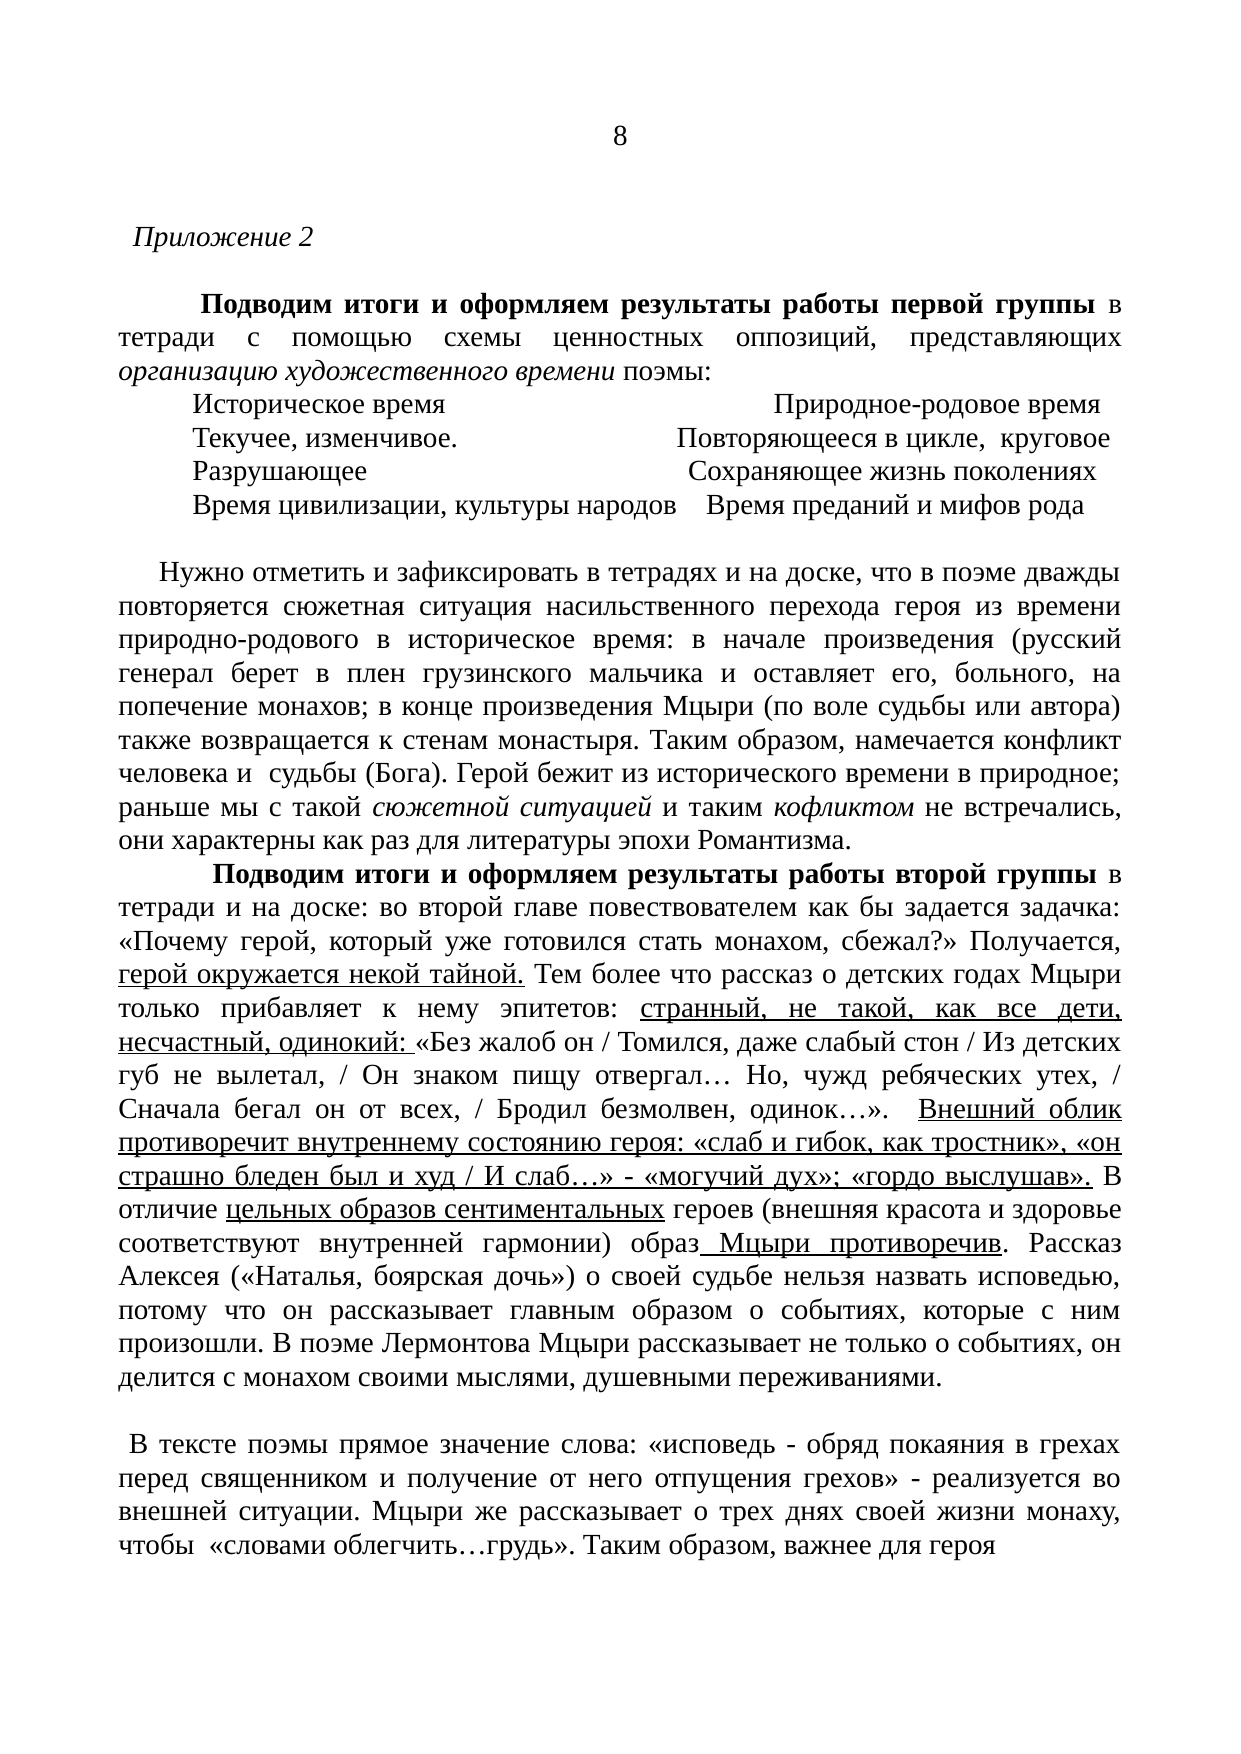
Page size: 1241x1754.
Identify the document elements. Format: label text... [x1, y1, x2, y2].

text Подводим итоги и оформляем результаты работы второй группы в тетради и на доске: во второй главе повествователем как бы задается задачка: «Почему герой, который уже готовился стать монахом, сбежал?» Получается, герой окружается некой тайной. Тем более что рассказ о детских годах Мцыри только прибавляет к нему эпитетов: странный, не такой, как все дети, несчастный, одинокий: «Без жалоб он / Томился, даже слабый стон / Из детских губ не вылетал, / Он знаком пищу отвергал… Но, чужд ребяческих утех, / Сначала бегал он от всех, / Бродил безмолвен, одинок…». Внешний облик противоречит внутреннему состоянию героя: «слаб и гибок, как тростник», «он [118, 856, 1122, 1153]
text 8 [118, 118, 1122, 152]
text Историческое время Природное-родовое время [118, 386, 1122, 420]
text Разрушающее Сохраняющее жизнь поколениях [118, 453, 1122, 487]
text Текучее, изменчивое. Повторяющееся в цикле, круговое [118, 420, 1122, 453]
text Время цивилизации, культуры народов Время преданий и мифов рода [118, 487, 1122, 521]
text страшно бледен был и худ / И слаб…» - «могучий дух»; «гордо выслушав». В отличие цельных образов сентиментальных героев (внешняя красота и здоровье соответствуют внутренней гармонии) образ Мцыри противоречив. Рассказ Алексея («Наталья, боярская дочь») о своей судьбе нельзя назвать исповедью, потому что он рассказывает главным образом о событиях, которые с ним произошли. В поэме Лермонтова Мцыри рассказывает не только о событиях, он делится с монахом своими мыслями, душевными переживаниями. [118, 1155, 1122, 1393]
text Приложение 2 [118, 219, 1122, 252]
text Нужно отметить и зафиксировать в тетрадях и на доске, что в поэме дважды повторяется сюжетная ситуация насильственного перехода героя из времени природно-родового в историческое время: в начале произведения (русский генерал берет в плен грузинского мальчика и оставляет его, больного, на попечение монахов; в конце произведения Мцыри (по воле судьбы или автора) также возвращается к стенам монастыря. Таким образом, намечается конфликт человека и судьбы (Бога). Герой бежит из исторического времени в природное; раньше мы с такой сюжетной ситуацией и таким кофликтом не встречались, они характерны как раз для литературы эпохи Романтизма. [118, 554, 1122, 856]
text В тексте поэмы прямое значение слова: «исповедь - обряд покаяния в грехах перед священником и получение от него отпущения грехов» - реализуется во внешней ситуации. Мцыри же рассказывает о трех днях своей жизни монаху, чтобы «словами облегчить…грудь». Таким образом, важнее для героя [118, 1426, 1122, 1560]
text Подводим итоги и оформляем результаты работы первой группы в тетради с помощью схемы ценностных оппозиций, представляющих организацию художественного времени поэмы: [118, 286, 1122, 386]
